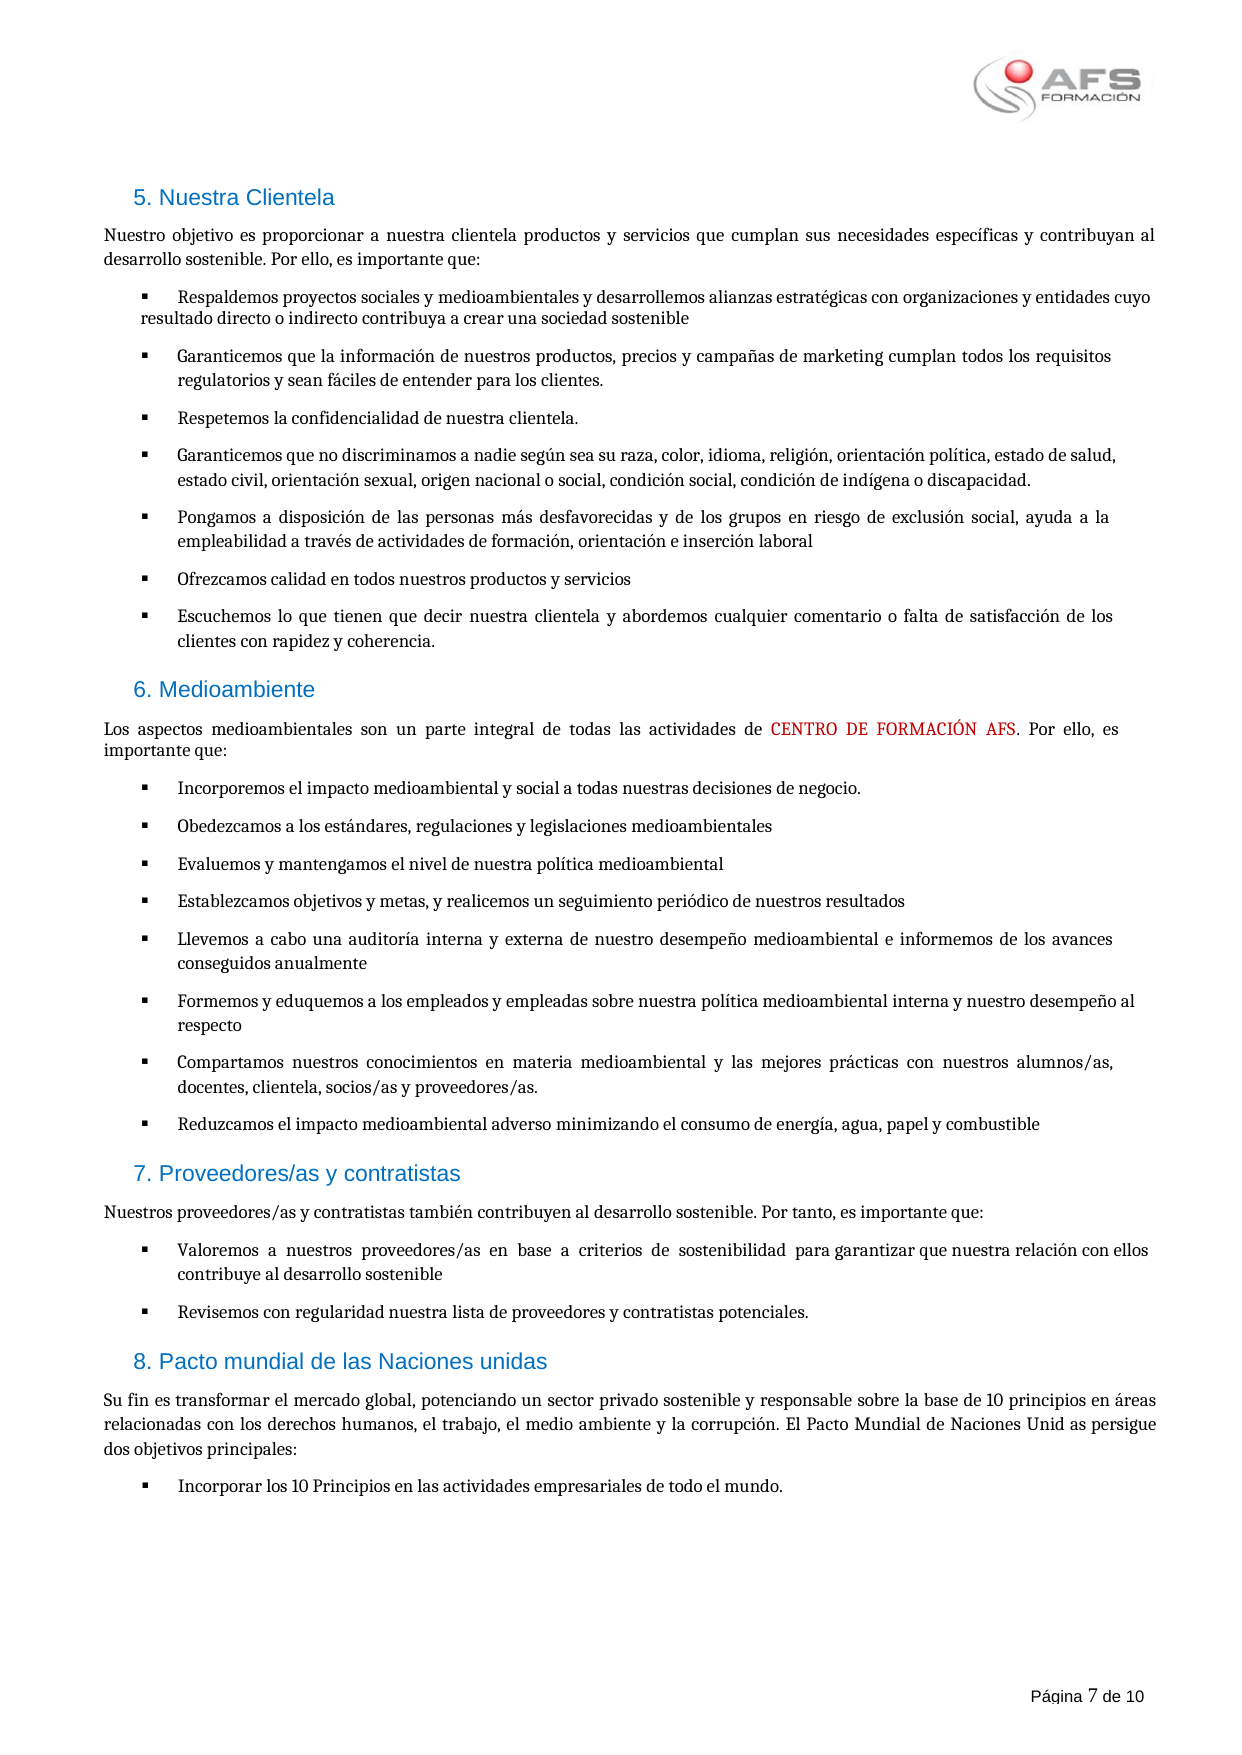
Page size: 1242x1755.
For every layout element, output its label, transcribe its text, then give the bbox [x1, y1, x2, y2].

text  Establezcamos objetivos y metas, y realicemos un seguimiento periódico de nuestros resultados [140, 890, 1164, 912]
text 8. Pacto mundial de las Naciones unidas [133, 1348, 1164, 1374]
text Los aspectos medioambientales son un parte integral de todas las actividades de CENTRO DE FORMACIÓN AFS. Por ello, es importante que: [103, 718, 1119, 762]
text  Respetemos la confidencialidad de nuestra clientela. [140, 407, 1164, 429]
text  Garanticemos que la información de nuestros productos, precios y campañas de marketing cumplan todos los requisitos regulatorios y sean fáciles de entender para los clientes. [140, 345, 1156, 391]
text  Evaluemos y mantengamos el nivel de nuestra política medioambiental [140, 852, 1164, 875]
text  Incorporar los 10 Principios en las actividades empresariales de todo el mundo. [141, 1475, 1164, 1497]
text 7. Proveedores/as y contratistas [133, 1160, 1164, 1186]
text  Incorporemos el impacto medioambiental y social a todas nuestras decisiones de negocio. [140, 777, 1164, 799]
text  Garanticemos que no discriminamos a nadie según sea su raza, color, idioma, religión, orientación política, estado de salud, estado civil, orientación sexual, origen nacional o social, condición social, condición de indígena o discapacidad. [140, 444, 1156, 491]
text 6. Medioambiente [133, 676, 1164, 703]
text  Compartamos nuestros conocimientos en materia medioambiental y las mejores prácticas con nuestros alumnos/as, docentes, clientela, socios/as y proveedores/as. [140, 1051, 1157, 1098]
text  Llevemos a cabo una auditoría interna y externa de nuestro desempeño medioambiental e informemos de los avances conseguidos anualmente [140, 928, 1157, 974]
text  Ofrezcamos calidad en todos nuestros productos y servicios [140, 568, 1164, 590]
text  Reduzcamos el impacto medioambiental adverso minimizando el consumo de energía, agua, papel y combustible [140, 1113, 1164, 1135]
text Nuestros proveedores/as y contratistas también contribuyen al desarrollo sostenible. Por tanto, es importante que: [103, 1202, 1029, 1223]
text  Respaldemos proyectos sociales y medioambientales y desarrollemos alianzas estratégicas con organizaciones y entidades cuyo resultado directo o indirecto contribuya a crear una sociedad sostenible [140, 286, 1164, 329]
text  Obedezcamos a los estándares, regulaciones y legislaciones medioambientales [140, 815, 1164, 837]
text Su fin es transformar el mercado global, potenciando un sector privado sostenible y responsable sobre la base de 10 principios en áreas relacionadas con los derechos humanos, el trabajo, el medio ambiente y la corrupción. El Pacto Mundial de Naciones Unid as persigue dos objetivos principales: [103, 1390, 1157, 1460]
text Nuestro objetivo es proporcionar a nuestra clientela productos y servicios que cumplan sus necesidades específicas y contribuyan al desarrollo sostenible. Por ello, es importante que: [103, 224, 1156, 270]
text 5. Nuestra Clientela [133, 183, 1164, 210]
text  Formemos y eduquemos a los empleados y empleadas sobre nuestra política medioambiental interna y nuestro desempeño al respecto [140, 989, 1156, 1036]
text  Revisemos con regularidad nuestra lista de proveedores y contratistas potenciales. [140, 1301, 1164, 1323]
text  Escuchemos lo que tienen que decir nuestra clientela y abordemos cualquier comentario o falta de satisfacción de los clientes con rapidez y coherencia. [140, 605, 1157, 652]
text  Valoremos a nuestros proveedores/as en base a criterios de sostenibilidad para garantizar que nuestra relación con ellos contribuye al desarrollo sostenible [140, 1239, 1155, 1285]
text  Pongamos a disposición de las personas más desfavorecidas y de los grupos en riesgo de exclusión social, ayuda a la empleabilidad a través de actividades de formación, orientación e inserción laboral [140, 506, 1156, 552]
